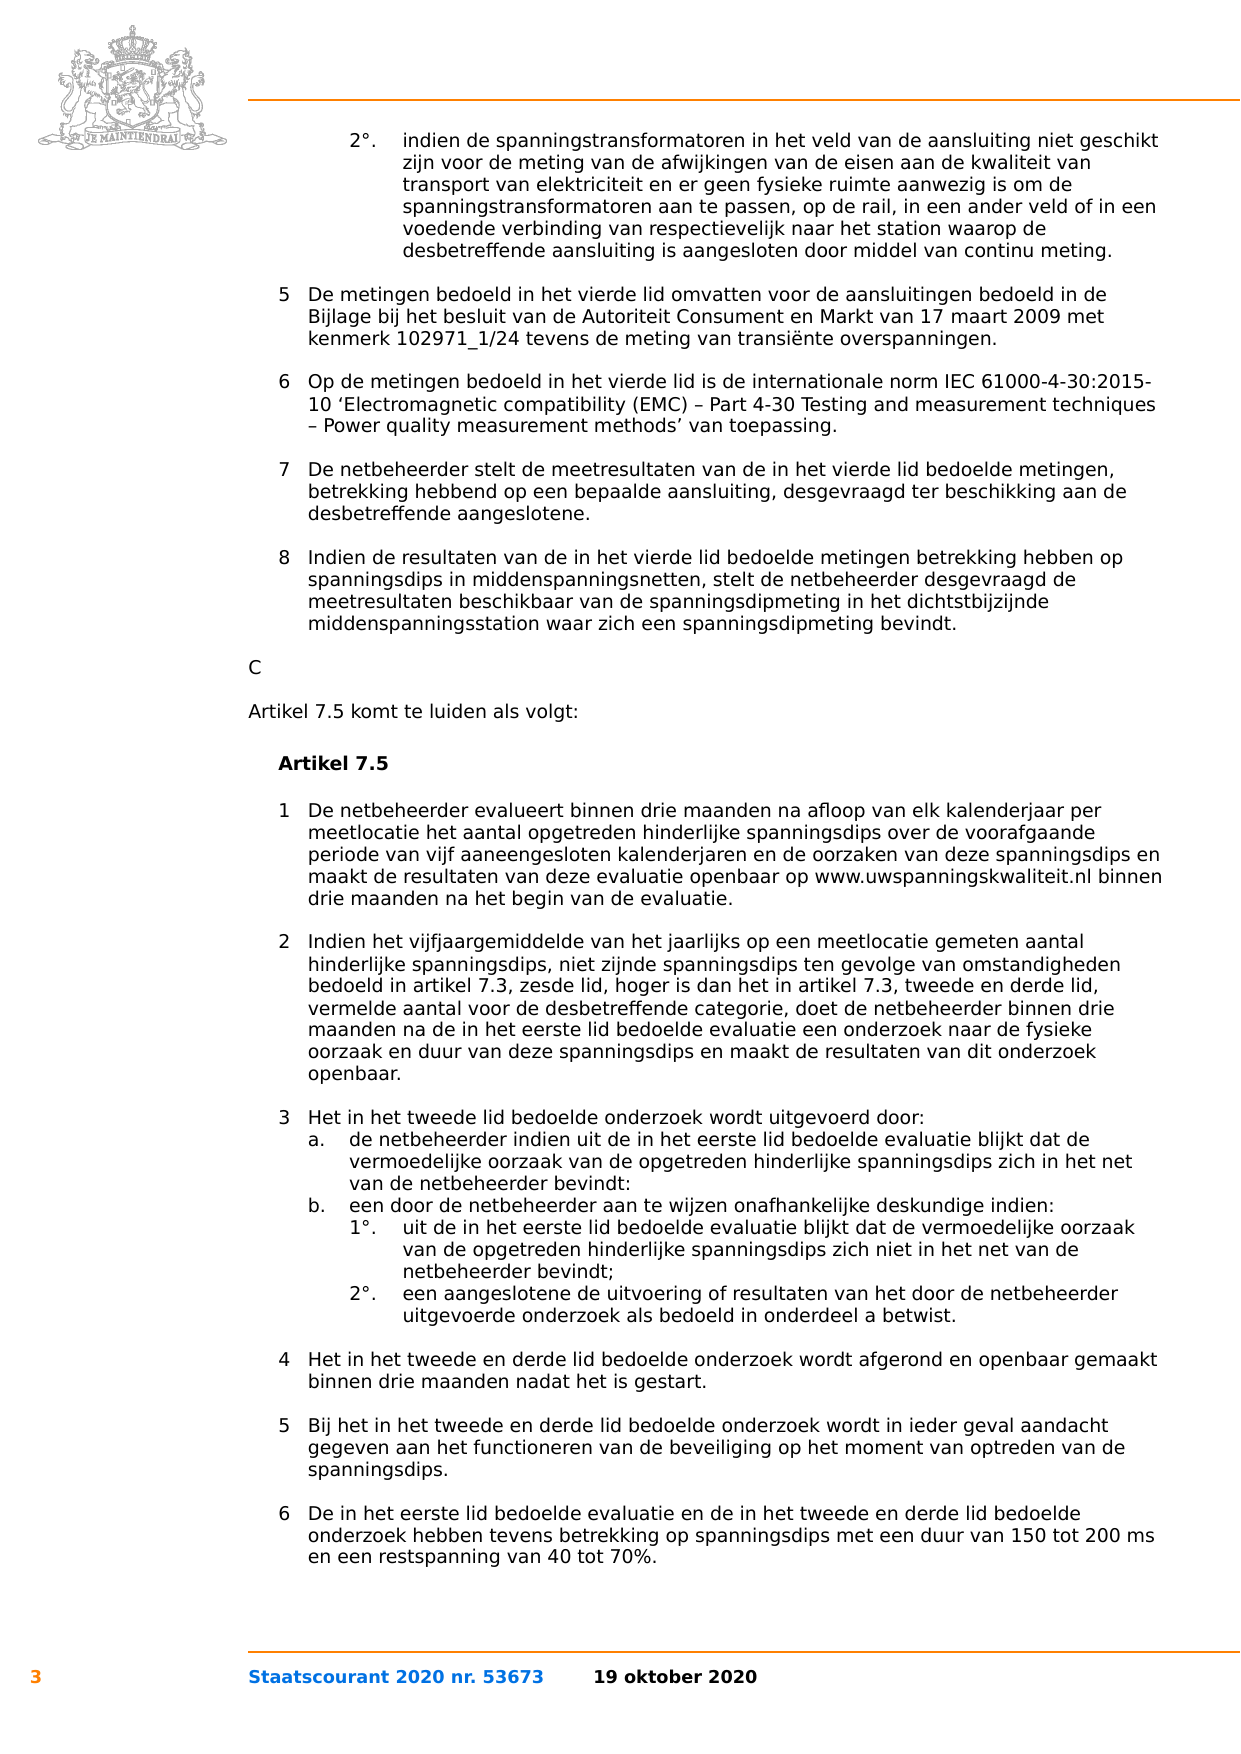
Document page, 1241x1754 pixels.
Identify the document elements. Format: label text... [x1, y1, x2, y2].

text 3 Het in het tweede lid bedoelde onderzoek wordt uitgevoerd door: [278, 1107, 1163, 1129]
text 1 De netbeheerder evalueert binnen drie maanden na afloop van elk kalenderjaar per meetlocatie het aantal opgetreden hinderlijke spanningsdips over de voorafgaande periode van vijf aaneengesloten kalenderjaren en de oorzaken van deze spanningsdips en maakt de resultaten van deze evaluatie openbaar op www.uwspanningskwaliteit.nl binnen drie maanden na het begin van de evaluatie. [278, 800, 1163, 909]
text Artikel 7.5 komt te luiden als volgt: [248, 701, 1163, 723]
text 2°. indien de spanningstransformatoren in het veld van de aansluiting niet geschikt zijn voor de meting van de afwijkingen van de eisen aan de kwaliteit van transport van elektriciteit en er geen fysieke ruimte aanwezig is om de spanningstransformatoren aan te passen, op de rail, in een ander veld of in een voedende verbinding van respectievelijk naar het station waarop de desbetreffende aansluiting is aangesloten door middel van continu meting. [349, 130, 1163, 262]
text 6 De in het eerste lid bedoelde evaluatie en de in het tweede en derde lid bedoelde onderzoek hebben tevens betrekking op spanningsdips met een duur van 150 tot 200 ms en een restspanning van 40 tot 70%. [278, 1502, 1163, 1568]
subtitle Artikel 7.5 [278, 753, 1163, 775]
picture [38, 25, 227, 150]
text 5 Bij het in het tweede en derde lid bedoelde onderzoek wordt in ieder geval aandacht gegeven aan het functioneren van de beveiliging op het moment van optreden van de spanningsdips. [278, 1415, 1163, 1481]
text b. een door de netbeheerder aan te wijzen onafhankelijke deskundige indien: [308, 1195, 1163, 1217]
text a. de netbeheerder indien uit de in het eerste lid bedoelde evaluatie blijkt dat de vermoedelijke oorzaak van de opgetreden hinderlijke spanningsdips zich in het net van de netbeheerder bevindt: [308, 1129, 1163, 1195]
text 2 Indien het vijfjaargemiddelde van het jaarlijks op een meetlocatie gemeten aantal hinderlijke spanningsdips, niet zijnde spanningsdips ten gevolge van omstandigheden bedoeld in artikel 7.3, zesde lid, hoger is dan het in artikel 7.3, tweede en derde lid, vermelde aantal voor de desbetreffende categorie, doet de netbeheerder binnen drie maanden na de in het eerste lid bedoelde evaluatie een onderzoek naar de fysieke oorzaak en duur van deze spanningsdips en maakt de resultaten van dit onderzoek openbaar. [278, 931, 1163, 1085]
text 1°. uit de in het eerste lid bedoelde evaluatie blijkt dat de vermoedelijke oorzaak van de opgetreden hinderlijke spanningsdips zich niet in het net van de netbeheerder bevindt; [349, 1217, 1163, 1283]
text 5 De metingen bedoeld in het vierde lid omvatten voor de aansluitingen bedoeld in de Bijlage bij het besluit van de Autoriteit Consument en Markt van 17 maart 2009 met kenmerk 102971_1/24 tevens de meting van transiënte overspanningen. [278, 284, 1163, 349]
text 6 Op de metingen bedoeld in het vierde lid is de internationale norm IEC 61000-4-30:2015-10 ‘Electromagnetic compatibility (EMC) – Part 4-30 Testing and measurement techniques – Power quality measurement methods’ van toepassing. [278, 371, 1163, 437]
text C [248, 657, 1163, 679]
text 2°. een aangeslotene de uitvoering of resultaten van het door de netbeheerder uitgevoerde onderzoek als bedoeld in onderdeel a betwist. [349, 1283, 1163, 1327]
text 7 De netbeheerder stelt de meetresultaten van de in het vierde lid bedoelde metingen, betrekking hebbend op een bepaalde aansluiting, desgevraagd ter beschikking aan de desbetreffende aangeslotene. [278, 459, 1163, 525]
text 4 Het in het tweede en derde lid bedoelde onderzoek wordt afgerond en openbaar gemaakt binnen drie maanden nadat het is gestart. [278, 1349, 1163, 1393]
text 8 Indien de resultaten van de in het vierde lid bedoelde metingen betrekking hebben op spanningsdips in middenspanningsnetten, stelt de netbeheerder desgevraagd de meetresultaten beschikbaar van de spanningsdipmeting in het dichtstbijzijnde middenspanningsstation waar zich een spanningsdipmeting bevindt. [278, 547, 1163, 635]
